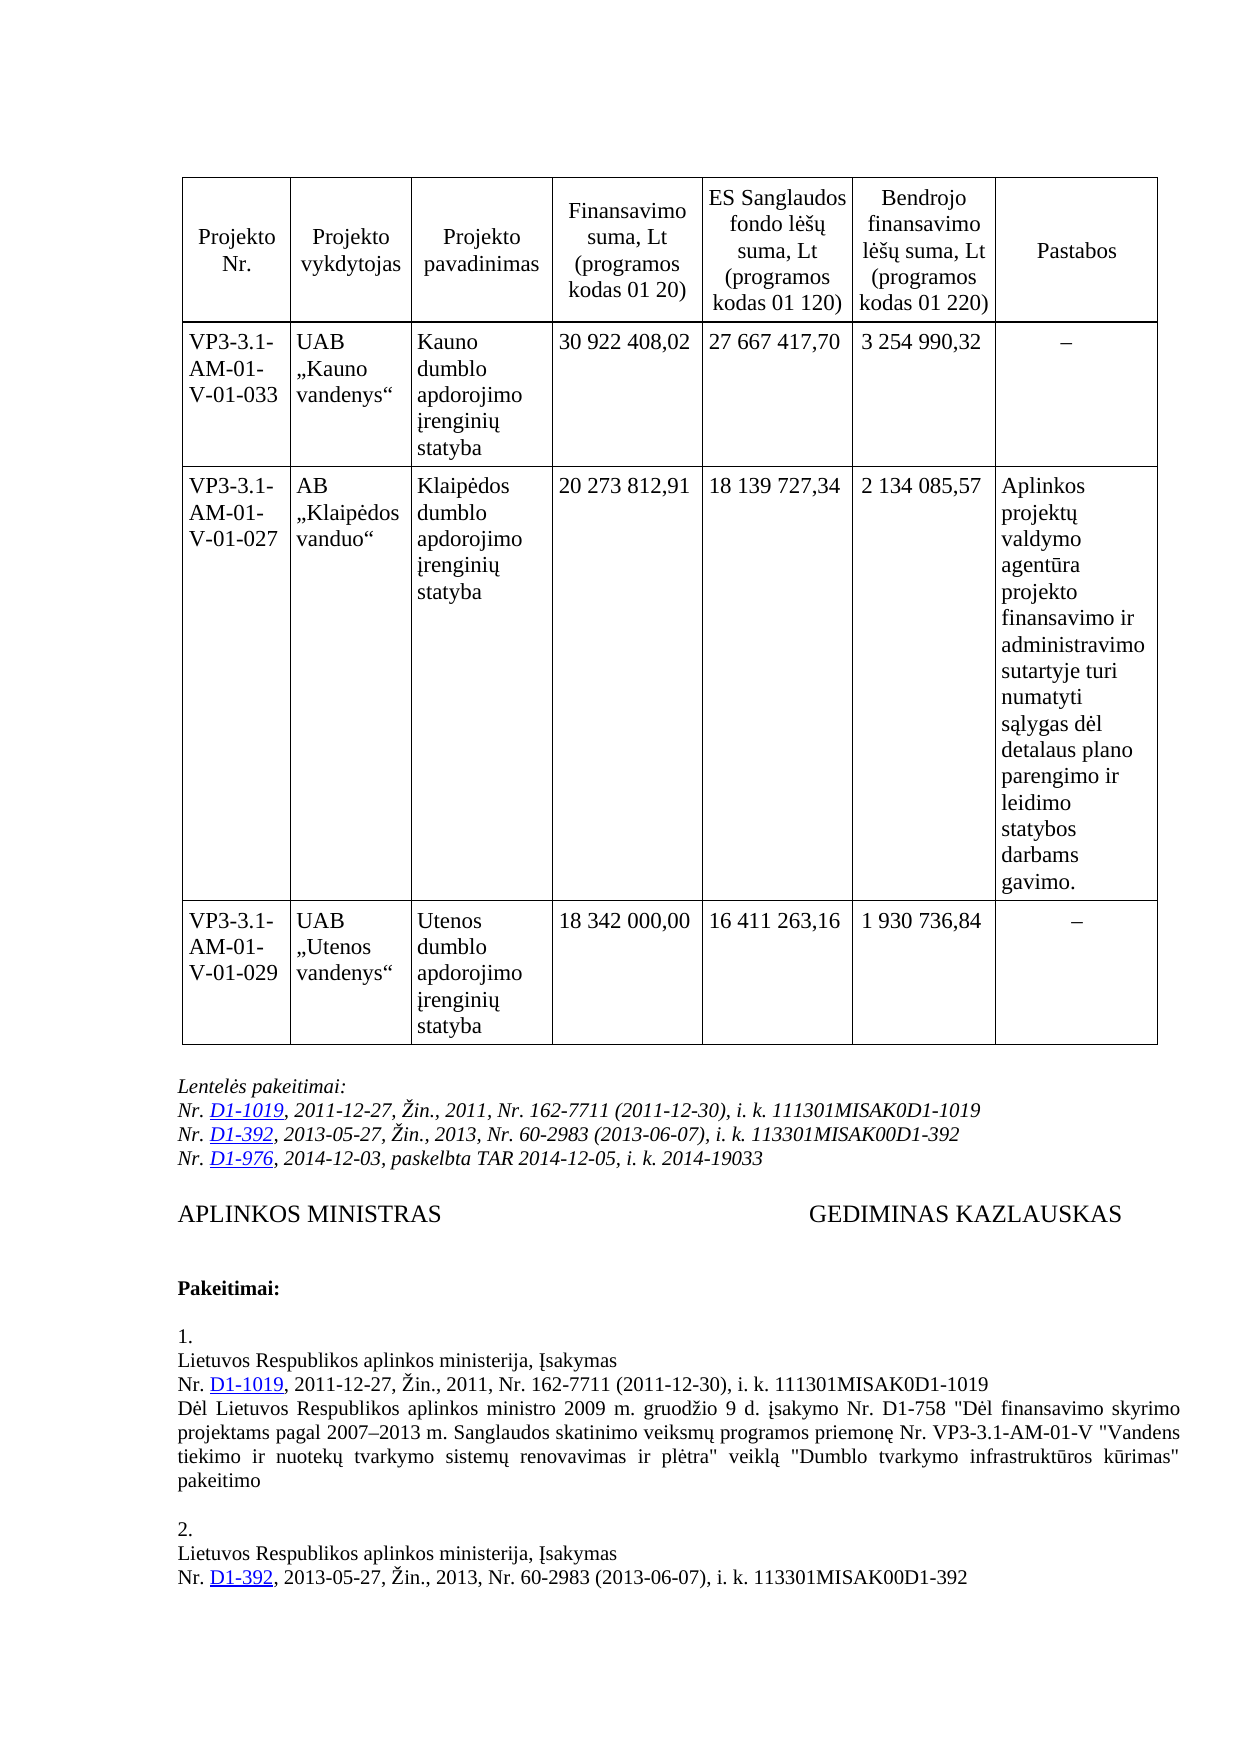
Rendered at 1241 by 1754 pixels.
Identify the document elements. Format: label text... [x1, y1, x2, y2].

table_cell 3 254 990,32 [853, 323, 995, 466]
table_header Projekto vykdytojas [291, 178, 411, 321]
table_cell – [996, 323, 1157, 466]
table_header Finansavimo suma, Lt (programos kodas 01 20) [553, 178, 702, 321]
text Nr. D1-1019, 2011-12-27, Žin., 2011, Nr. 162-7711 (2011-12-30), i. k. 111301MISAK0D1-1019 [177, 1372, 1181, 1396]
table_cell VP3-3.1-AM-01-V-01-027 [183, 467, 290, 900]
table_cell 2 134 085,57 [853, 467, 995, 900]
table_header ES Sanglaudos fondo lėšų suma, Lt (programos kodas 01 120) [703, 178, 852, 321]
table_cell 18 139 727,34 [703, 467, 852, 900]
text Nr. D1-392, 2013-05-27, Žin., 2013, Nr. 60-2983 (2013-06-07), i. k. 113301MISAK00D1-392 [177, 1564, 1181, 1589]
table_cell 30 922 408,02 [553, 323, 702, 466]
table_header Bendrojo finansavimo lėšų suma, Lt (programos kodas 01 220) [853, 178, 995, 321]
text Lentelės pakeitimai: [177, 1074, 1181, 1098]
table_cell Utenos dumblo apdorojimo įrenginių statyba [412, 901, 552, 1044]
table_cell Kauno dumblo apdorojimo įrenginių statyba [412, 323, 552, 466]
table_cell 1 930 736,84 [853, 901, 995, 1044]
table_cell – [996, 901, 1157, 1044]
text Pakeitimai: [177, 1276, 1181, 1300]
table_cell 27 667 417,70 [703, 323, 852, 466]
table_header Projekto Nr. [183, 178, 290, 321]
table_cell 16 411 263,16 [703, 901, 852, 1044]
table_header Pastabos [996, 178, 1157, 321]
table_header Projekto pavadinimas [412, 178, 552, 321]
table_cell UAB „Utenos vandenys“ [291, 901, 411, 1044]
text Lietuvos Respublikos aplinkos ministerija, Įsakymas [177, 1541, 1181, 1564]
text 1. [177, 1324, 1181, 1348]
text 2. [177, 1516, 1181, 1541]
text Nr. D1-392, 2013-05-27, Žin., 2013, Nr. 60-2983 (2013-06-07), i. k. 113301MISAK00D1-392 [177, 1122, 1181, 1146]
table_cell UAB „Kauno vandenys“ [291, 323, 411, 466]
text Nr. D1-976, 2014-12-03, paskelbta TAR 2014-12-05, i. k. 2014-19033 [177, 1146, 1181, 1170]
table_cell VP3-3.1-AM-01-V-01-033 [183, 323, 290, 466]
text Nr. D1-1019, 2011-12-27, Žin., 2011, Nr. 162-7711 (2011-12-30), i. k. 111301MISAK0D1-1019 [177, 1098, 1181, 1122]
table_cell VP3-3.1-AM-01-V-01-029 [183, 901, 290, 1044]
table_cell AB „Klaipėdos vanduo“ [291, 467, 411, 900]
text Dėl Lietuvos Respublikos aplinkos ministro 2009 m. gruodžio 9 d. įsakymo Nr. D1-758 "Dėl finansavimo skyrimo projektams pagal 2007–2013 m. Sanglaudos skatinimo veiksmų programos priemonę Nr. VP3-3.1-AM-01-V "Vandens tiekimo ir nuotekų tvarkymo sistemų renovavimas ir plėtra" veiklą "Dumblo tvarkymo infrastruktūros kūrimas" pakeitimo [177, 1396, 1181, 1492]
text Aplinkos ministras Gediminas Kazlauskas [177, 1199, 1181, 1228]
table_cell Aplinkos projektų valdymo agentūra projekto finansavimo ir administravimo sutartyje turi numatyti sąlygas dėl detalaus plano parengimo ir leidimo statybos darbams gavimo. [996, 467, 1157, 900]
table_cell Klaipėdos dumblo apdorojimo įrenginių statyba [412, 467, 552, 900]
text Lietuvos Respublikos aplinkos ministerija, Įsakymas [177, 1348, 1181, 1372]
table_cell 20 273 812,91 [553, 467, 702, 900]
table_cell 18 342 000,00 [553, 901, 702, 1044]
